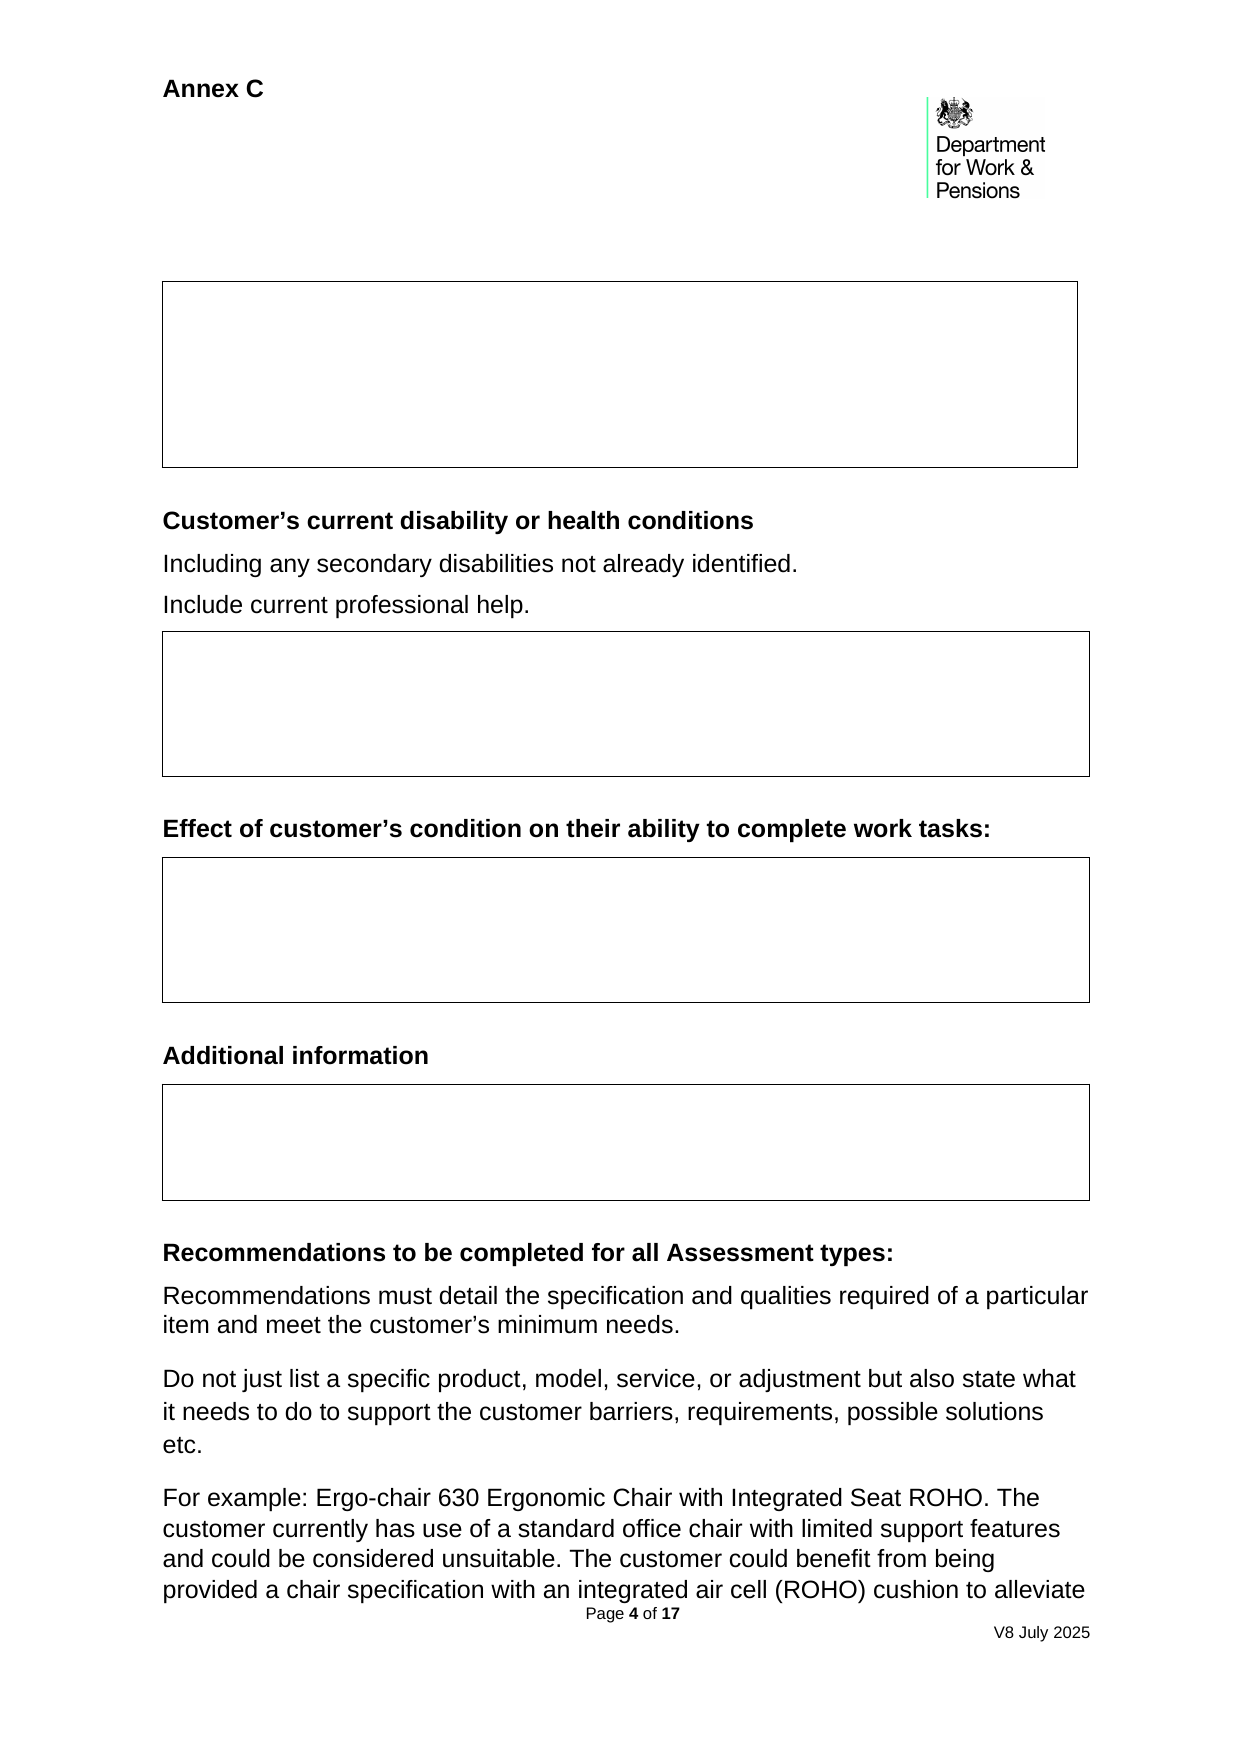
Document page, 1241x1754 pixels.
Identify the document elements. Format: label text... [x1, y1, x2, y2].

text Include current professional help. [162, 590, 1090, 618]
subtitle Customer’s current disability or health conditions [162, 506, 1090, 534]
text Including any secondary disabilities not already identified. [162, 548, 1090, 577]
subtitle Effect of customer’s condition on their ability to complete work tasks: [162, 814, 1090, 843]
text Do not just list a specific product, model, service, or adjustment but also state what it needs to do to support the customer barriers, requirements, possible solutions etc. [162, 1363, 1090, 1458]
table_header [163, 632, 1089, 776]
subtitle Additional information [162, 1041, 1090, 1069]
table_header [163, 1085, 1089, 1199]
text Recommendations must detail the specification and qualities required of a particular item and meet the customer’s minimum needs. [162, 1281, 1090, 1338]
text For example: Ergo-chair 630 Ergonomic Chair with Integrated Seat ROHO. The customer currently has use of a standard office chair with limited support features and could be considered unsuitable. The customer could benefit from being provided a chair specification with an integrated air cell (ROHO) cushion to alleviate [162, 1483, 1090, 1603]
subtitle Recommendations to be completed for all Assessment types: [162, 1238, 1090, 1267]
table_header [163, 282, 1077, 467]
table_header [163, 858, 1089, 1002]
